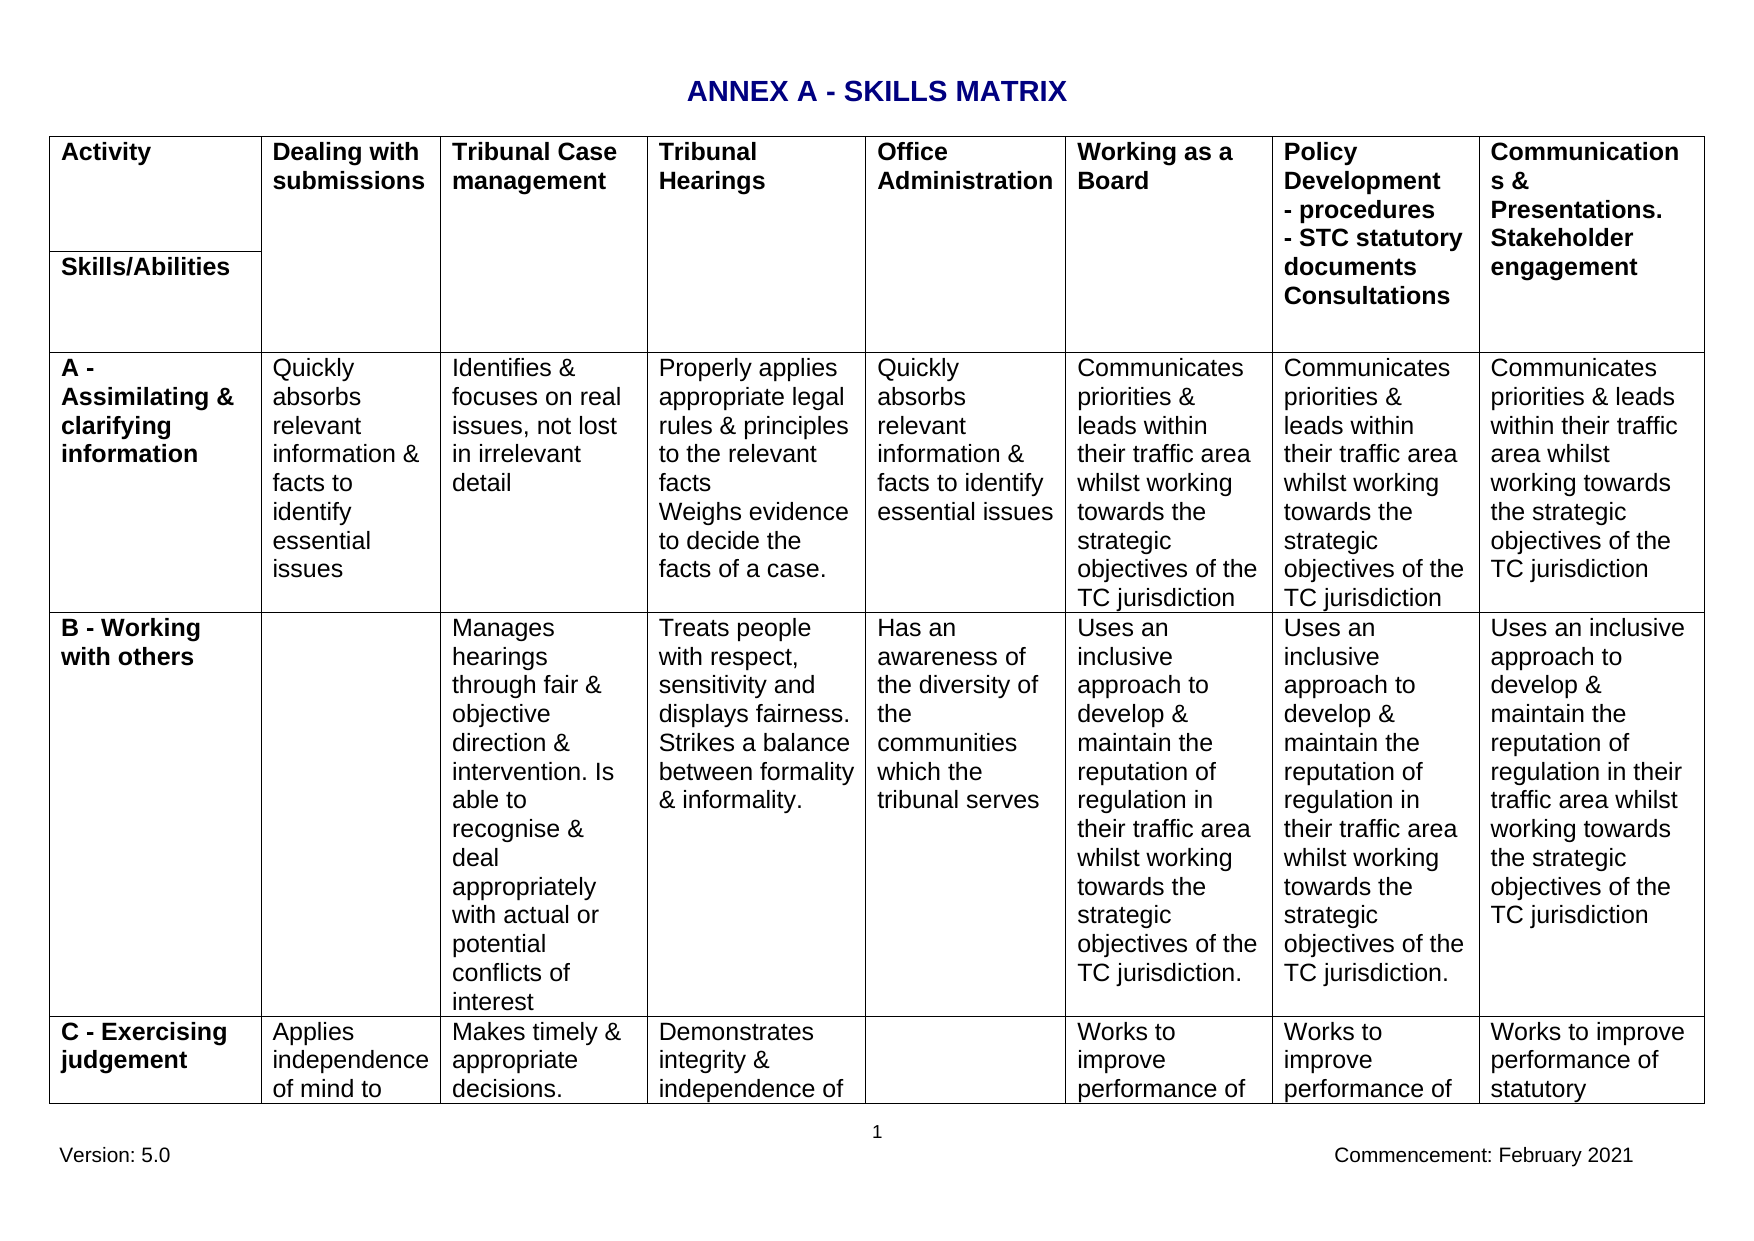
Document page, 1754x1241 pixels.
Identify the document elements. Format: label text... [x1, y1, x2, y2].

table_cell [866, 1017, 1065, 1103]
text ANNEX A - SKILLS MATRIX [59, 74, 1695, 107]
table_header Activity [50, 137, 261, 251]
table_header Tribunal Case management [441, 137, 647, 352]
table_header Communications & Presentations. Stakeholder engagement [1480, 137, 1704, 352]
table_cell Quickly absorbs relevant information & facts to identify essential issues [262, 353, 440, 612]
table_cell Makes timely & appropriate decisions. [441, 1017, 647, 1103]
table_cell B - Working with others [50, 613, 261, 1016]
table_header Dealing with submissions [262, 137, 440, 352]
table_cell Works to improve performance of [1066, 1017, 1272, 1103]
table_cell Manages hearings through fair & objective direction & intervention. Is able to recognise & deal appropriately with actual or potential conflicts of interest [441, 613, 647, 1016]
table_cell Demonstrates integrity & independence of [648, 1017, 865, 1103]
table_cell Applies independence of mind to [262, 1017, 440, 1103]
table_cell Uses an inclusive approach to develop & maintain the reputation of regulation in their traffic area whilst working towards the strategic objectives of the TC jurisdiction. [1066, 613, 1272, 1016]
table_cell [262, 613, 440, 1016]
table_cell Identifies & focuses on real issues, not lost in irrelevant detail [441, 353, 647, 612]
table_cell Treats people with respect, sensitivity and displays fairness. Strikes a balance between formality & informality. [648, 613, 865, 1016]
table_cell Works to improve performance of statutory [1480, 1017, 1704, 1103]
table_cell C - Exercising judgement [50, 1017, 261, 1103]
table_cell Communicates priorities & leads within their traffic area whilst working towards the strategic objectives of the TC jurisdiction [1480, 353, 1704, 612]
table_cell A - Assimilating & clarifying information [50, 353, 261, 612]
table_cell Has an awareness of the diversity of the communities which the tribunal serves [866, 613, 1065, 1016]
table_header Office Administration [866, 137, 1065, 352]
table_cell Skills/Abilities [50, 252, 261, 352]
table_cell Communicates priorities & leads within their traffic area whilst working towards the strategic objectives of the TC jurisdiction [1273, 353, 1479, 612]
table_cell Works to improve performance of [1273, 1017, 1479, 1103]
table_header Working as a Board [1066, 137, 1272, 352]
table_cell Uses an inclusive approach to develop & maintain the reputation of regulation in their traffic area whilst working towards the strategic objectives of the TC jurisdiction [1480, 613, 1704, 1016]
table_cell Properly applies appropriate legal rules & principles to the relevant facts Weighs evidence to decide the facts of a case. [648, 353, 865, 612]
table_cell Quickly absorbs relevant information & facts to identify essential issues [866, 353, 1065, 612]
table_cell Communicates priorities & leads within their traffic area whilst working towards the strategic objectives of the TC jurisdiction [1066, 353, 1272, 612]
table_cell Uses an inclusive approach to develop & maintain the reputation of regulation in their traffic area whilst working towards the strategic objectives of the TC jurisdiction. [1273, 613, 1479, 1016]
table_header Policy Development - procedures - STC statutory documents Consultations [1273, 137, 1479, 352]
table_header Tribunal Hearings [648, 137, 865, 352]
